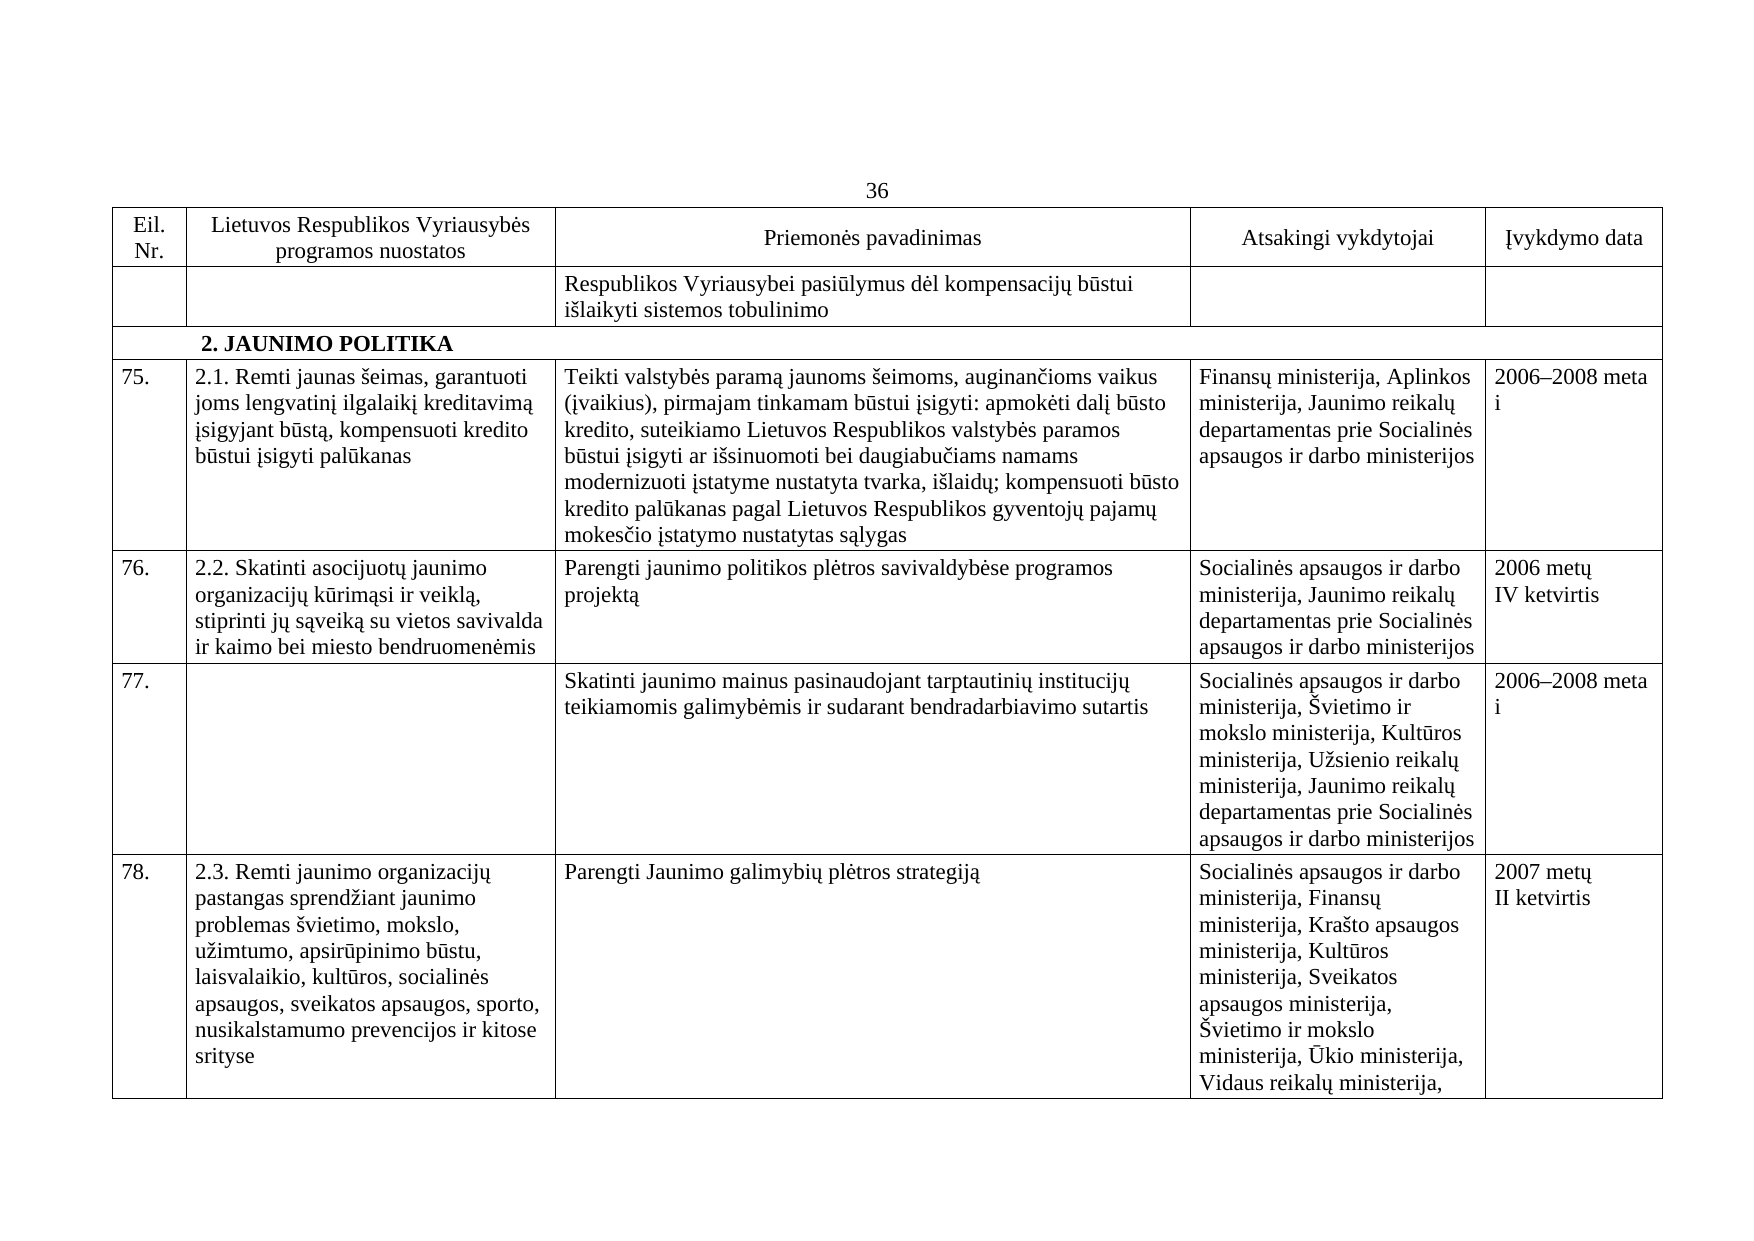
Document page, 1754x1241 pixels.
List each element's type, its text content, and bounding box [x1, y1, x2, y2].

table_cell Finansų ministerija, Aplinkos ministerija, Jaunimo reikalų departamentas prie Socialinės apsaugos ir darbo ministerijos [1191, 360, 1485, 550]
table_cell 78. [113, 855, 186, 1098]
table_cell 77. [113, 664, 186, 854]
table_header Eil. Nr. [113, 208, 186, 266]
table_cell 2.2. Skatinti asocijuotų jaunimo organizacijų kūrimąsi ir veiklą, stiprinti jų sąveiką su vietos savivalda ir kaimo bei miesto bendruomenėmis [187, 551, 555, 663]
table_cell Parengti Jaunimo galimybių plėtros strategiją [556, 855, 1190, 1098]
table_cell 2006–2008 metai [1486, 664, 1662, 854]
table_cell [113, 267, 186, 326]
table_cell 2006–2008 metai [1486, 360, 1662, 550]
table_header Priemonės pavadinimas [556, 208, 1190, 266]
table_cell 75. [113, 360, 186, 550]
table_cell 2. JAUNIMO POLITIKA [113, 327, 1662, 359]
table_cell Teikti valstybės paramą jaunoms šeimoms, auginančioms vaikus (įvaikius), pirmajam tinkamam būstui įsigyti: apmokėti dalį būsto kredito, suteikiamo Lietuvos Respublikos valstybės paramos būstui įsigyti ar išsinuomoti bei daugiabučiams namams modernizuoti įstatyme nustatyta tvarka, išlaidų; kompensuoti būsto kredito palūkanas pagal Lietuvos Respublikos gyventojų pajamų mokesčio įstatymo nustatytas sąlygas [556, 360, 1190, 550]
table_cell 2006 metų IV ketvirtis [1486, 551, 1662, 663]
table_cell [187, 267, 555, 326]
table_cell 2.1. Remti jaunas šeimas, garantuoti joms lengvatinį ilgalaikį kreditavimą įsigyjant būstą, kompensuoti kredito būstui įsigyti palūkanas [187, 360, 555, 550]
table_cell Skatinti jaunimo mainus pasinaudojant tarptautinių institucijų teikiamomis galimybėmis ir sudarant bendradarbiavimo sutartis [556, 664, 1190, 854]
table_cell Parengti jaunimo politikos plėtros savivaldybėse programos projektą [556, 551, 1190, 663]
table_cell 76. [113, 551, 186, 663]
table_header Įvykdymo data [1486, 208, 1662, 266]
table_cell 2.3. Remti jaunimo organizacijų pastangas sprendžiant jaunimo problemas švietimo, mokslo, užimtumo, apsirūpinimo būstu, laisvalaikio, kultūros, socialinės apsaugos, sveikatos apsaugos, sporto, nusikalstamumo prevencijos ir kitose srityse [187, 855, 555, 1098]
table_cell Respublikos Vyriausybei pasiūlymus dėl kompensacijų būstui išlaikyti sistemos tobulinimo [556, 267, 1190, 326]
table_cell Socialinės apsaugos ir darbo ministerija, Jaunimo reikalų departamentas prie Socialinės apsaugos ir darbo ministerijos [1191, 551, 1485, 663]
table_cell Socialinės apsaugos ir darbo ministerija, Finansų ministerija, Krašto apsaugos ministerija, Kultūros ministerija, Sveikatos apsaugos ministerija, Švietimo ir mokslo ministerija, Ūkio ministerija, Vidaus reikalų ministerija, [1191, 855, 1485, 1098]
table_cell [1191, 267, 1485, 326]
table_cell [187, 664, 555, 854]
table_cell Socialinės apsaugos ir darbo ministerija, Švietimo ir mokslo ministerija, Kultūros ministerija, Užsienio reikalų ministerija, Jaunimo reikalų departamentas prie Socialinės apsaugos ir darbo ministerijos [1191, 664, 1485, 854]
table_cell 2007 metų II ketvirtis [1486, 855, 1662, 1098]
table_header Atsakingi vykdytojai [1191, 208, 1485, 266]
table_cell [1486, 267, 1662, 326]
table_header Lietuvos Respublikos Vyriausybės programos nuostatos [187, 208, 555, 266]
